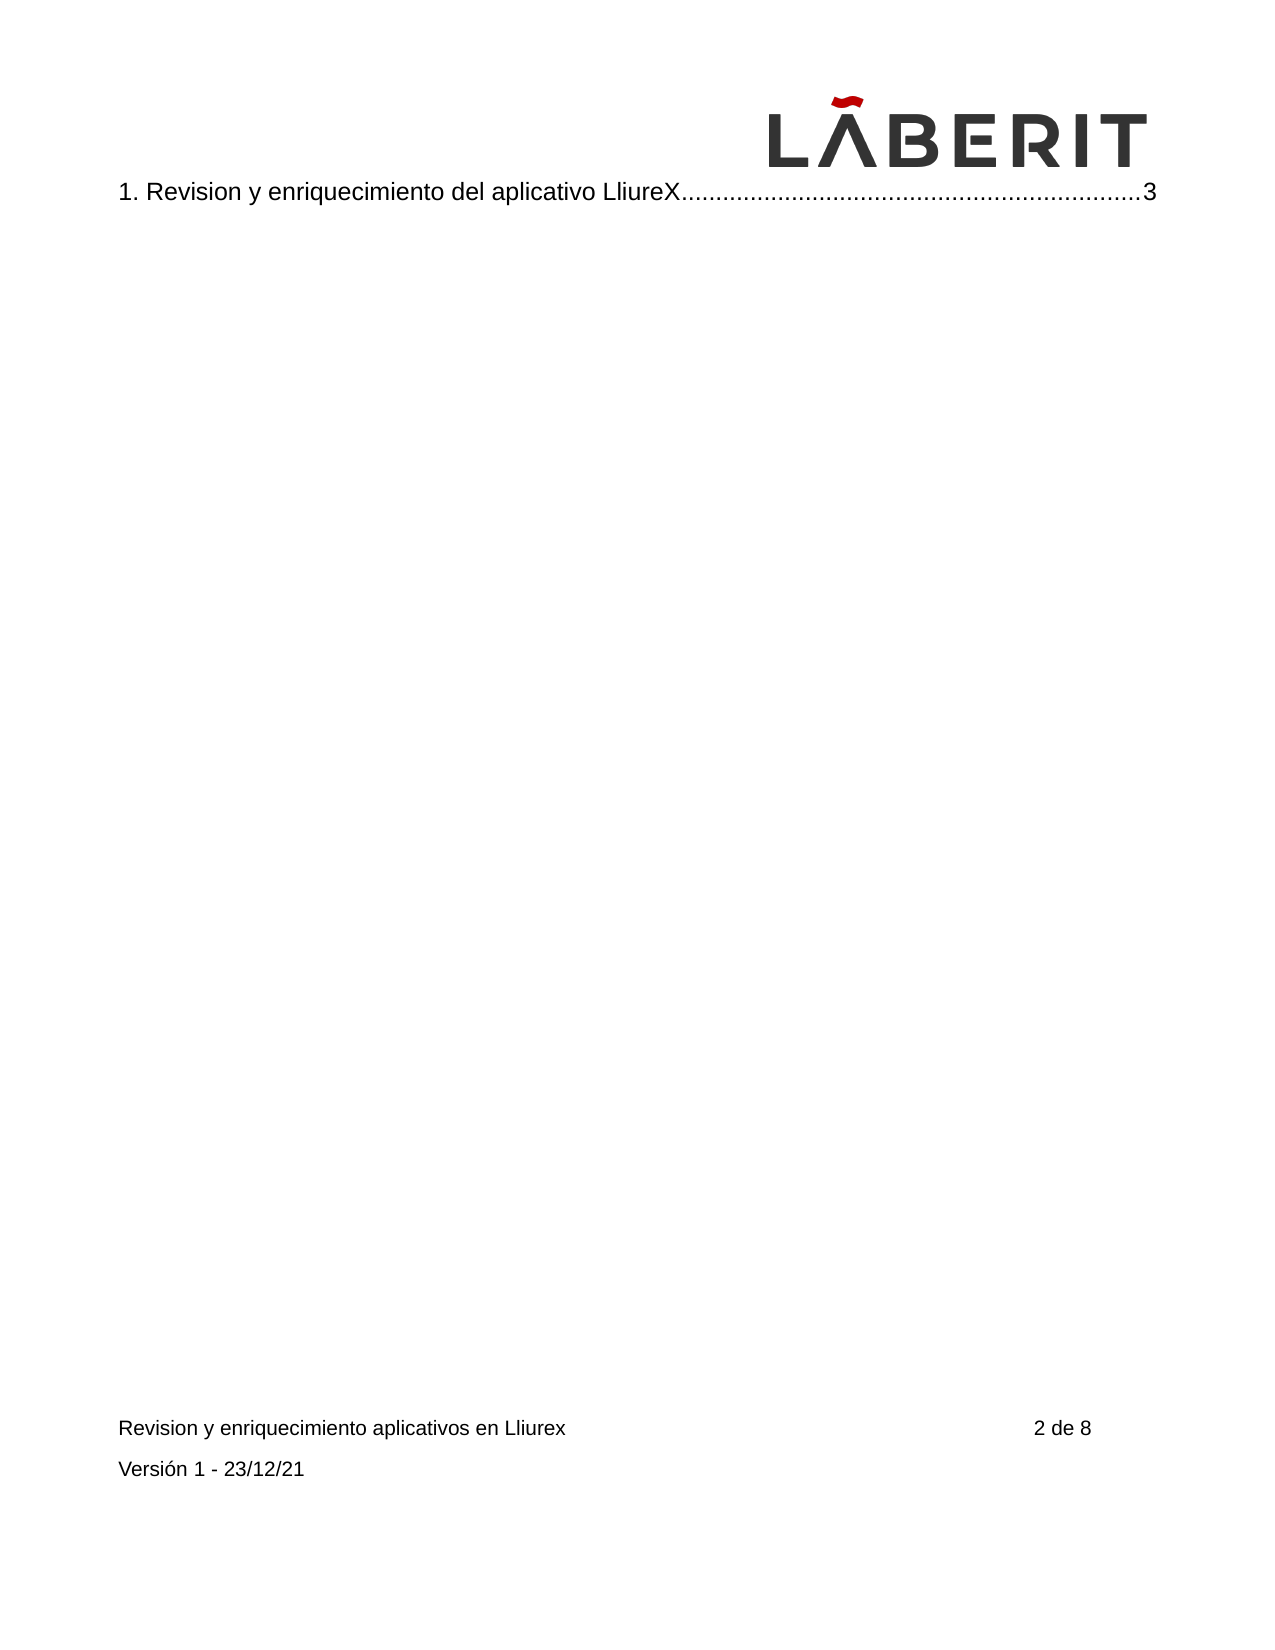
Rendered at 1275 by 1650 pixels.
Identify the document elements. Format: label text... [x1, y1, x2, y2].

text 1. Revision y enriquecimiento del aplicativo LliureX 3 [118, 177, 1157, 206]
picture [769, 96, 1147, 167]
